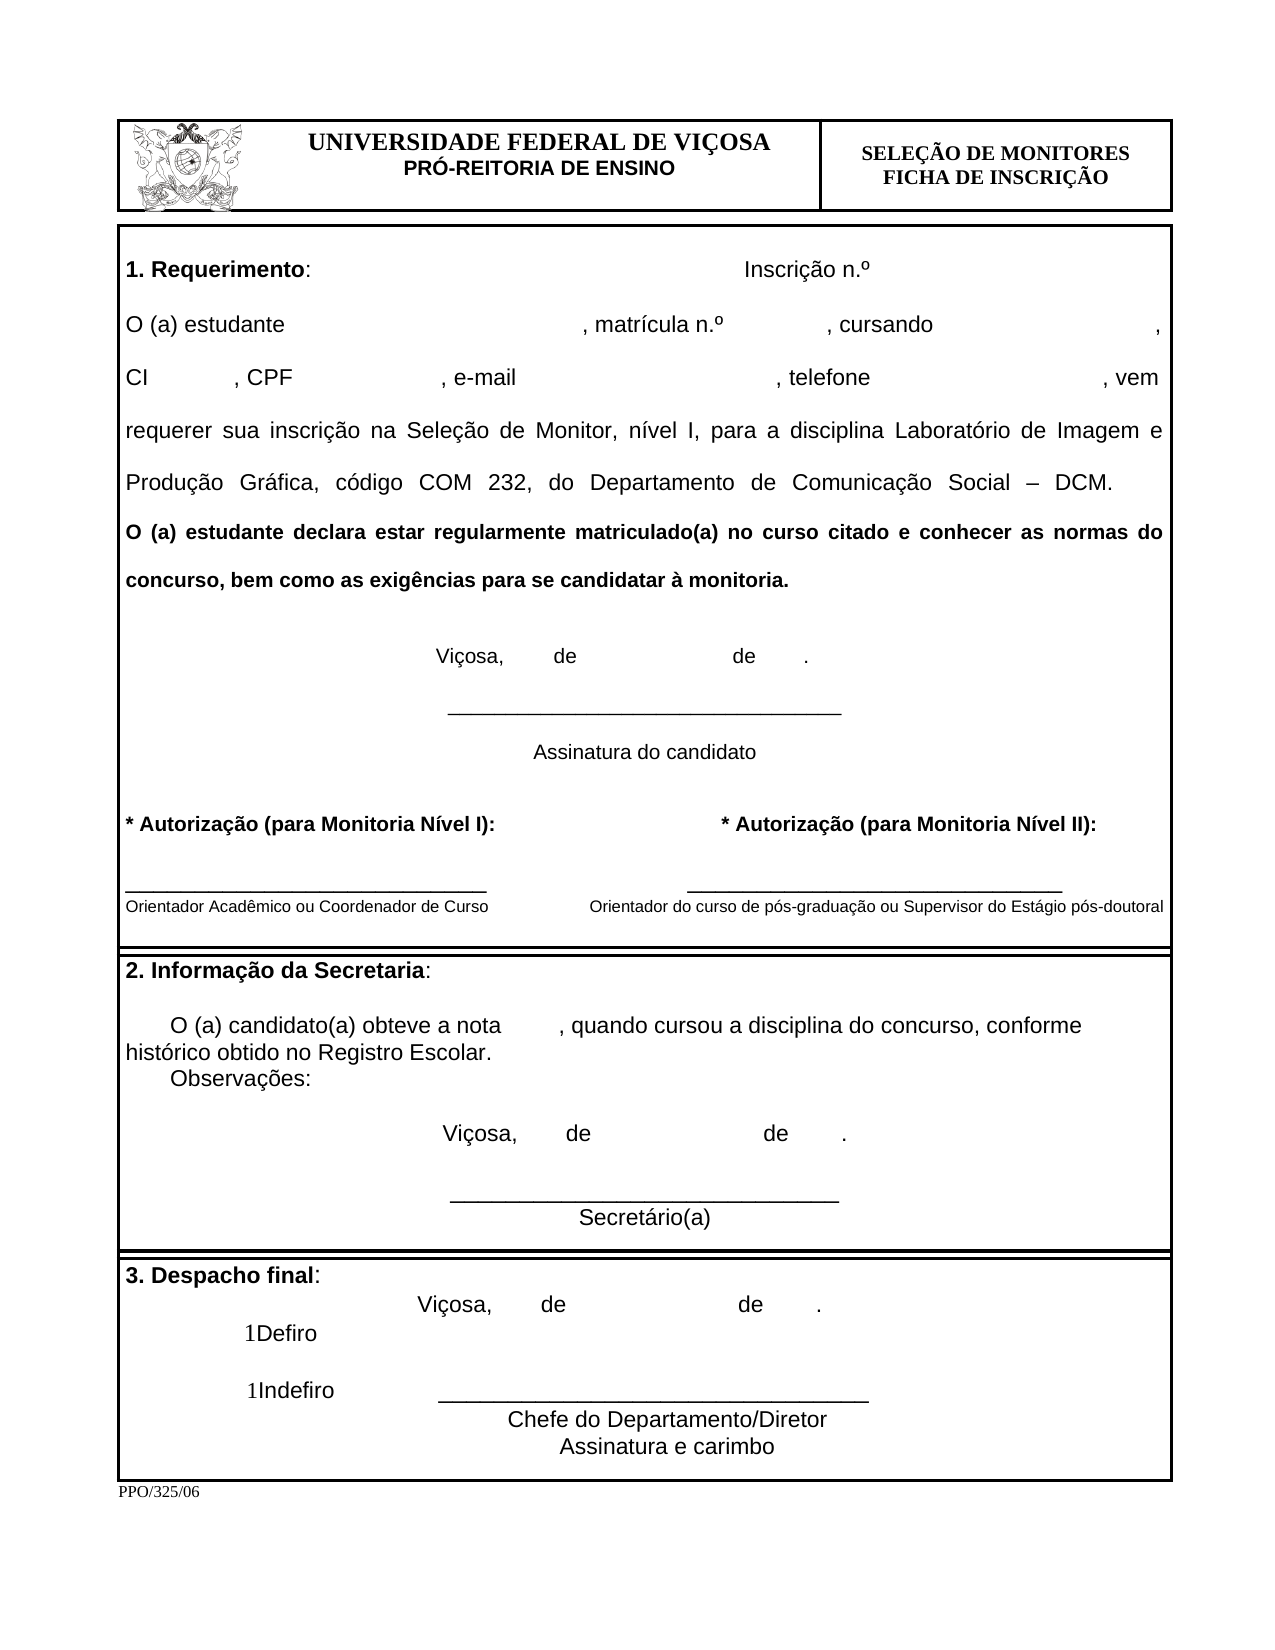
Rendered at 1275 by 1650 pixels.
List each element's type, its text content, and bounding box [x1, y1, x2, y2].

text PPO/325/06 [118, 1482, 1157, 1501]
table_cell 3. Despacho final: Viçosa, de de . Defiro Indefiro _______________________________ Chefe do Departamento/Diretor Assinatura e carimbo [120, 1260, 1170, 1478]
table_header UNIVERSIDADE FEDERAL DE VIÇOSA PRÓ-REITORIA DE ENSINO [258, 122, 819, 209]
table_header 1. Requerimento: Inscrição n.º O (a) estudante , matrícula n.º , cursando , CI , CPF , e-mail , telefone , vem requerer sua inscrição na Seleção de Monitor, nível I, para a disciplina Laboratório de Imagem e Produção Gráfica, código COM 232, do Departamento de Comunicação Social – DCM. O (a) estudante declara estar regularmente matriculado(a) no curso citado e conhecer as normas do concurso, bem como as exigências para se candidatar à monitoria. Viçosa, de de . __________________________________ Assinatura do candidato * Autorização (para Monitoria Nível I): * Autorização (para Monitoria Nível II): __________________________ ___________________________ Orientador Acadêmico ou Coordenador de Curso Orientador do curso de pós-graduação ou Supervisor do Estágio pós-doutoral [120, 227, 1170, 946]
table_cell [120, 1253, 1170, 1257]
table_header SELEÇÃO DE MONITORES FICHA DE INSCRIÇÃO [822, 122, 1170, 209]
table_header [120, 122, 258, 209]
table_cell 2. Informação da Secretaria: O (a) candidato(a) obteve a nota , quando cursou a disciplina do concurso, conforme histórico obtido no Registro Escolar. Observações: Viçosa, de de . ____________________________ Secretário(a) [120, 957, 1170, 1249]
picture [132, 123, 243, 212]
table_cell [120, 949, 1170, 954]
